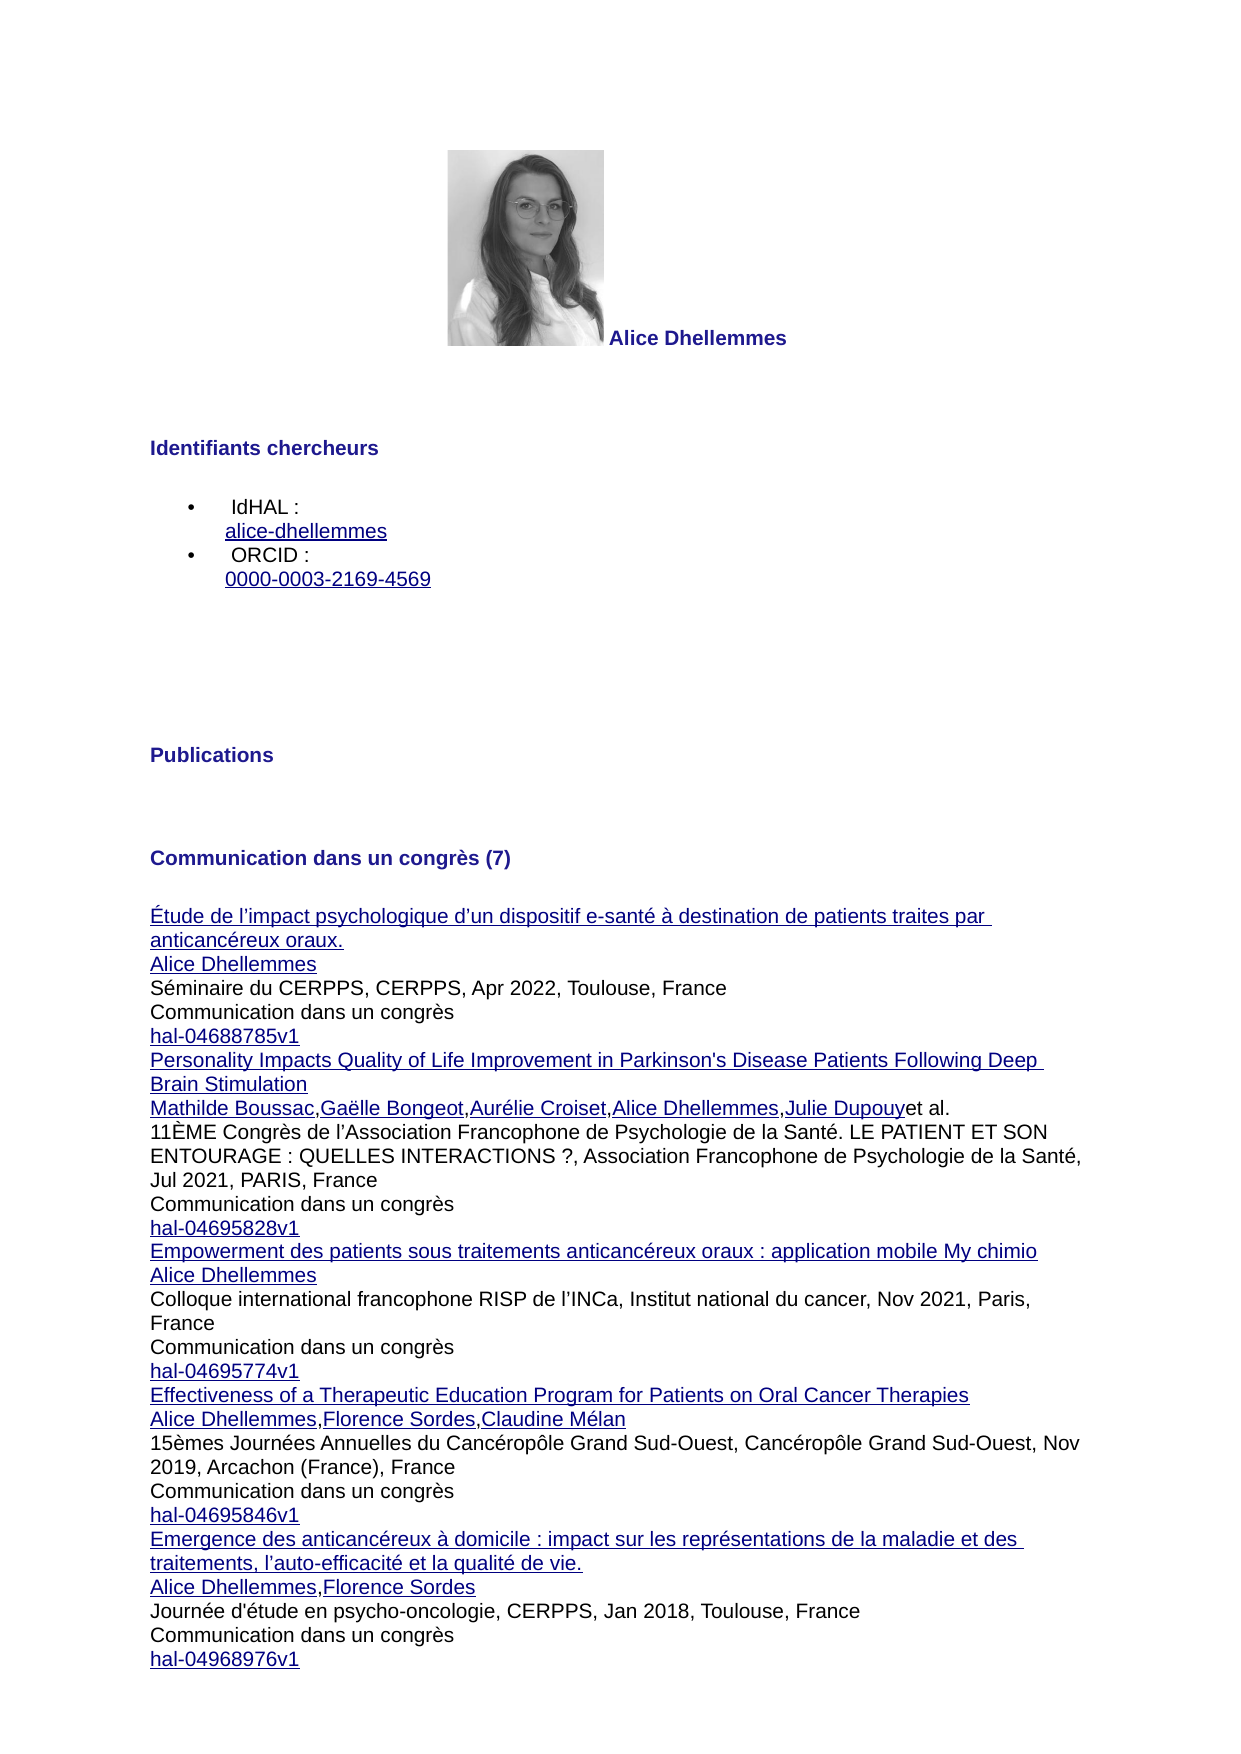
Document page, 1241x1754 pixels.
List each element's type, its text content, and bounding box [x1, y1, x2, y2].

subtitle Alice Dhellemmes [150, 150, 1090, 350]
table_header Étude de l’impact psychologique d’un dispositif e-santé à destination de patients traites par anticancéreux oraux. Alice Dhellemmes Séminaire du CERPPS, CERPPS, Apr 2022, Toulouse, France Communication dans un congrès hal-04688785v1 [150, 904, 1090, 1048]
table_cell Empowerment des patients sous traitements anticancéreux oraux : application mobile My chimio Alice Dhellemmes Colloque international francophone RISP de l’INCa, Institut national du cancer, Nov 2021, Paris, France Communication dans un congrès hal-04695774v1 [150, 1239, 1090, 1383]
subtitle Identifiants chercheurs [150, 436, 1090, 460]
subtitle Communication dans un congrès (7) [150, 846, 1090, 869]
picture [447, 150, 604, 346]
subtitle Publications [150, 742, 1090, 766]
list ORCID : [187, 542, 1090, 566]
list alice-dhellemmes [187, 518, 1090, 542]
list 0000-0003-2169-4569 [187, 566, 1090, 590]
table_cell Personality Impacts Quality of Life Improvement in Parkinson's Disease Patients Following Deep Brain Stimulation Mathilde Boussac,Gaëlle Bongeot,Aurélie Croiset,Alice Dhellemmes,Julie Dupouyet al. 11ÈME Congrès de l’Association Francophone de Psychologie de la Santé. LE PATIENT ET SON ENTOURAGE : QUELLES INTERACTIONS ?, Association Francophone de Psychologie de la Santé, Jul 2021, PARIS, France Communication dans un congrès hal-04695828v1 [150, 1048, 1090, 1239]
table_cell Effectiveness of a Therapeutic Education Program for Patients on Oral Cancer Therapies Alice Dhellemmes,Florence Sordes,Claudine Mélan 15èmes Journées Annuelles du Cancéropôle Grand Sud-Ouest, Cancéropôle Grand Sud-Ouest, Nov 2019, Arcachon (France), France Communication dans un congrès hal-04695846v1 [150, 1383, 1090, 1527]
table_cell Emergence des anticancéreux à domicile : impact sur les représentations de la maladie et des traitements, l’auto-efficacité et la qualité de vie. Alice Dhellemmes,Florence Sordes Journée d'étude en psycho-oncologie, CERPPS, Jan 2018, Toulouse, France Communication dans un congrès hal-04968976v1 [150, 1527, 1090, 1671]
list IdHAL : [187, 494, 1090, 518]
